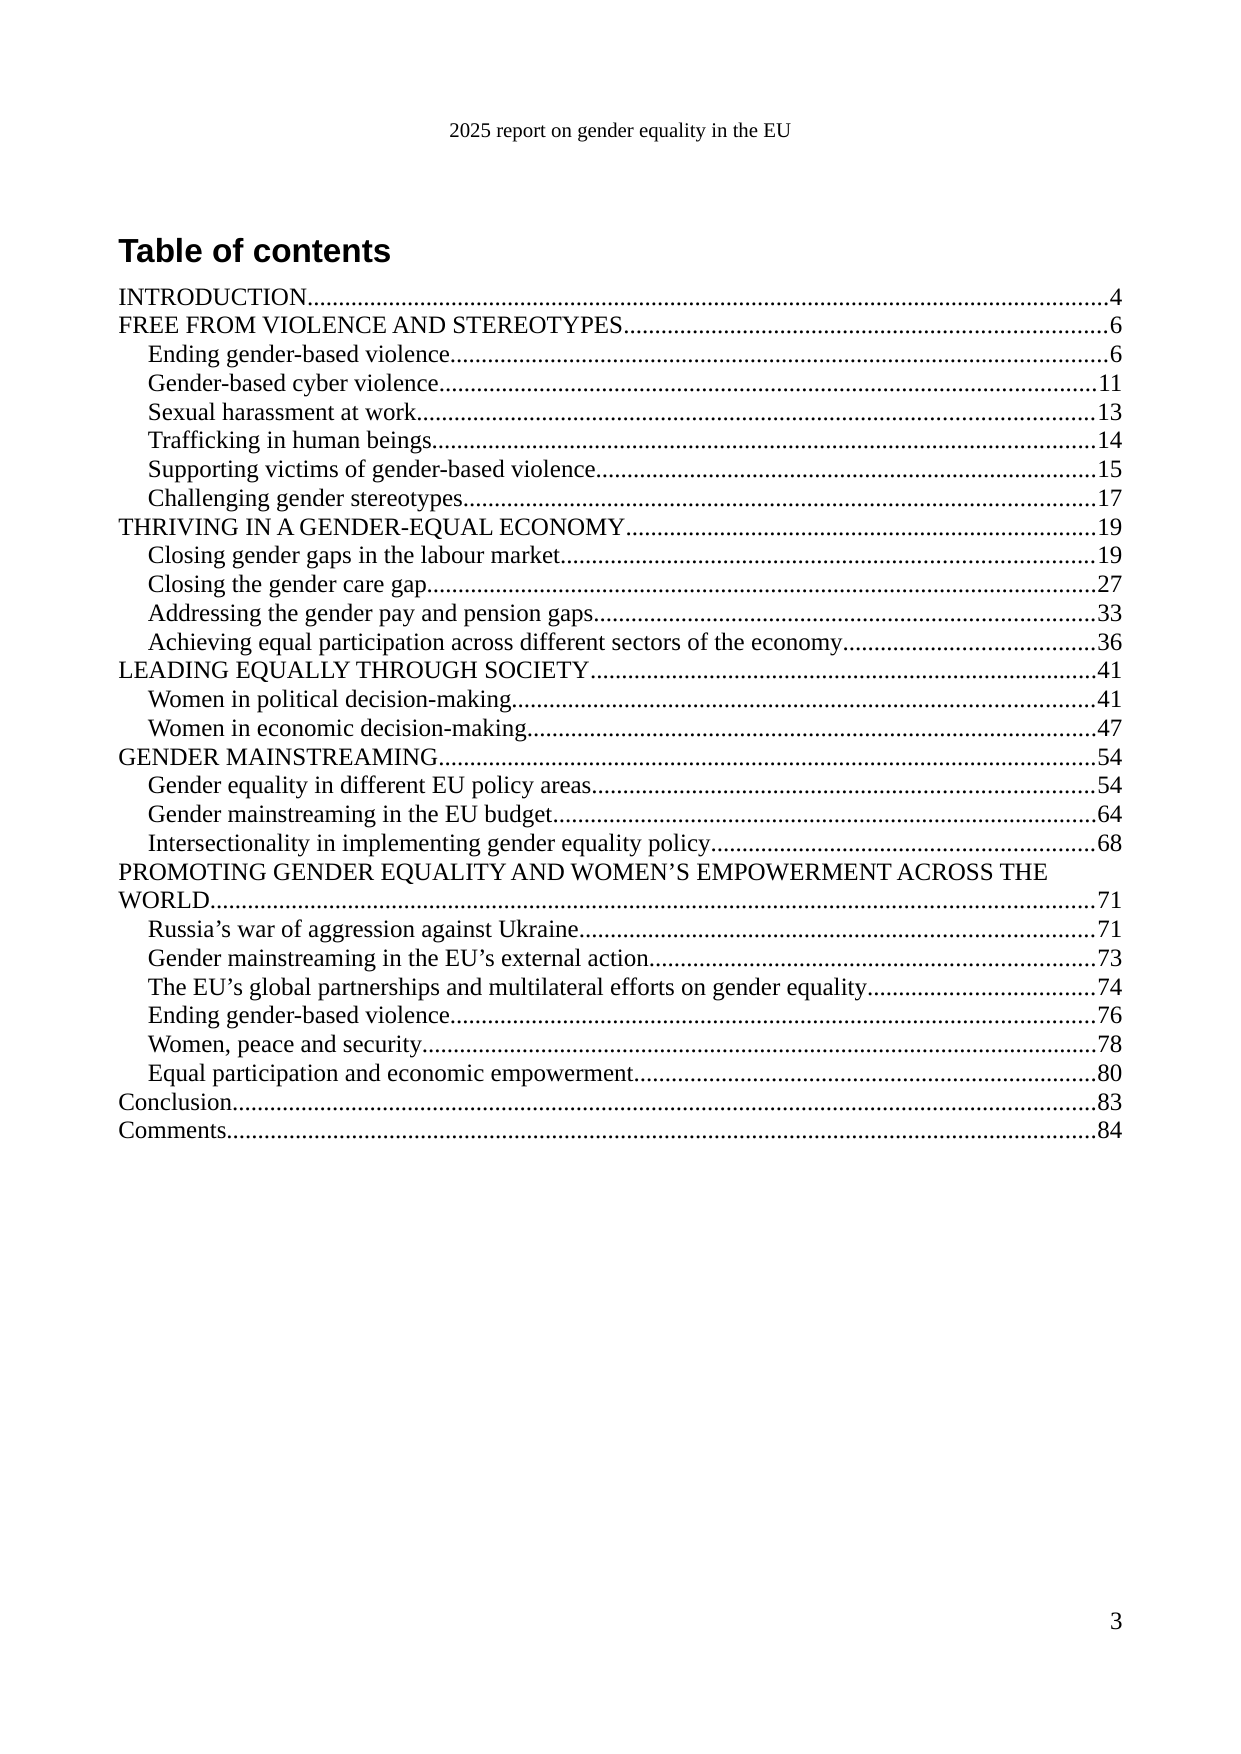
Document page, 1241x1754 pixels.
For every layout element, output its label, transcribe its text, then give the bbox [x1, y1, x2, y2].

text Closing gender gaps in the labour market 19 [148, 541, 1122, 569]
text Addressing the gender pay and pension gaps 33 [148, 598, 1122, 627]
text Achieving equal participation across different sectors of the economy 36 [148, 627, 1122, 656]
text Russia’s war of aggression against Ukraine 71 [148, 914, 1122, 943]
subtitle Table of contents [118, 231, 1122, 269]
text Women in political decision-making 41 [148, 684, 1122, 713]
text LEADING EQUALLY THROUGH SOCIETY 41 [118, 656, 1122, 684]
text Closing the gender care gap 27 [148, 569, 1122, 598]
text FREE FROM VIOLENCE AND STEREOTYPES 6 [118, 311, 1122, 339]
text Conclusion 83 [118, 1087, 1122, 1116]
text Gender equality in different EU policy areas 54 [148, 771, 1122, 799]
text Ending gender-based violence 76 [148, 1001, 1122, 1029]
text THRIVING IN A GENDER-EQUAL ECONOMY 19 [118, 512, 1122, 541]
text Women, peace and security 78 [148, 1029, 1122, 1058]
text Supporting victims of gender-based violence 15 [148, 454, 1122, 483]
text GENDER MAINSTREAMING 54 [118, 742, 1122, 771]
text Intersectionality in implementing gender equality policy 68 [148, 828, 1122, 857]
text Equal participation and economic empowerment 80 [148, 1058, 1122, 1087]
text INTRODUCTION 4 [118, 282, 1122, 311]
text Comments 84 [118, 1116, 1122, 1144]
text The EU’s global partnerships and multilateral efforts on gender equality 74 [148, 972, 1122, 1001]
text Ending gender-based violence 6 [148, 339, 1122, 368]
text Women in economic decision-making 47 [148, 713, 1122, 742]
text Gender mainstreaming in the EU’s external action 73 [148, 943, 1122, 972]
text Trafficking in human beings 14 [148, 426, 1122, 454]
text Gender-based cyber violence 11 [148, 368, 1122, 397]
text PROMOTING GENDER EQUALITY AND WOMEN’S EMPOWERMENT ACROSS THE WORLD 71 [118, 857, 1122, 914]
text Sexual harassment at work 13 [148, 397, 1122, 426]
text Challenging gender stereotypes 17 [148, 483, 1122, 512]
text Gender mainstreaming in the EU budget 64 [148, 799, 1122, 828]
